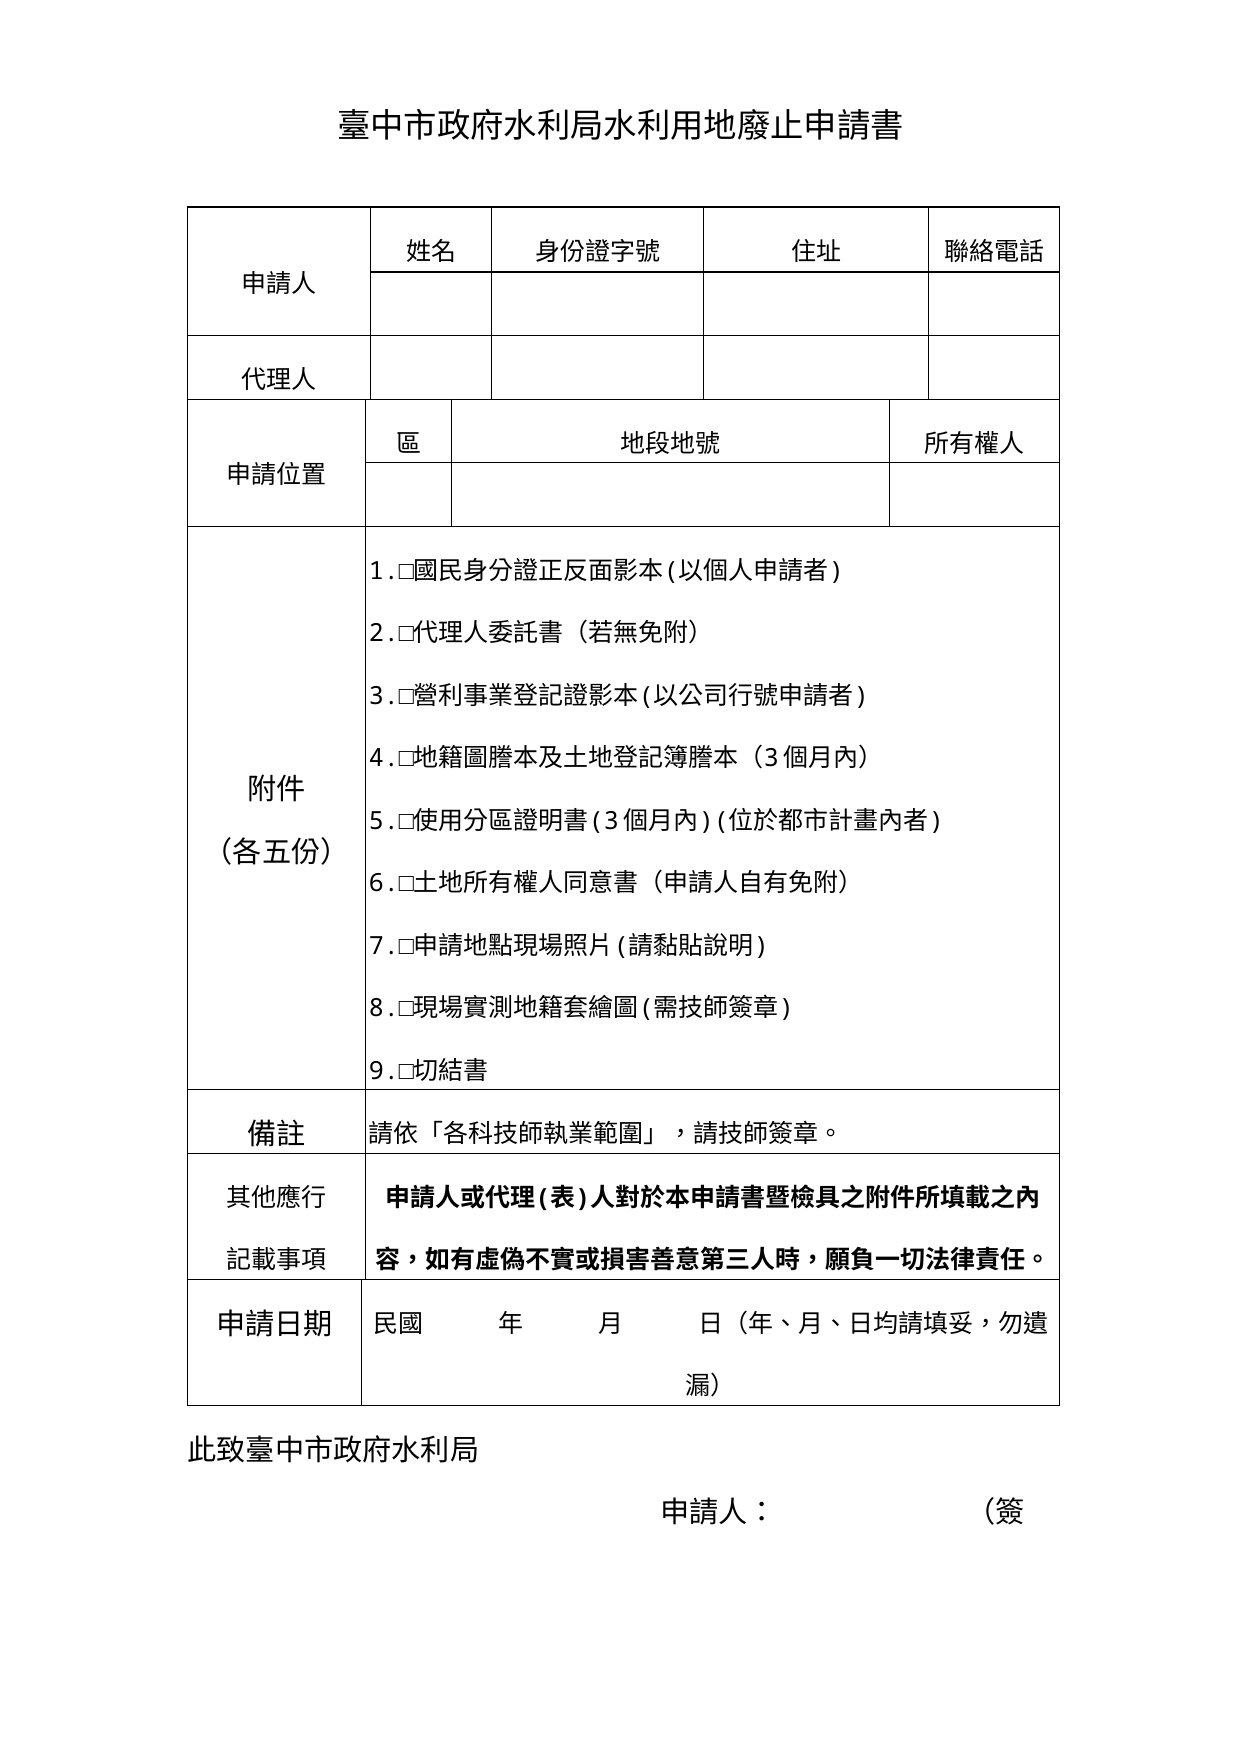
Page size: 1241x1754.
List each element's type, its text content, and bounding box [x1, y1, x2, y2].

table_header 姓名 [371, 208, 491, 271]
table_header 聯絡電話 [929, 208, 1059, 271]
table_cell 申請日期 [188, 1280, 361, 1405]
table_cell 代理人 [188, 336, 370, 398]
table_cell [890, 463, 1059, 526]
table_cell [371, 336, 491, 398]
table_cell 其他應行 記載事項 [188, 1154, 365, 1279]
table_cell 區 [366, 400, 451, 462]
table_cell [492, 336, 703, 398]
table_cell 申請位置 [188, 400, 365, 526]
text 申請人： （簽 [187, 1468, 1053, 1531]
table_cell [452, 463, 889, 526]
table_cell [704, 273, 928, 335]
table_cell 所有權人 [890, 400, 1059, 462]
table_cell 附件 （各五份） [188, 527, 365, 1089]
table_cell 申請人或代理(表)人對於本申請書暨檢具之附件所填載之內容，如有虛偽不實或損害善意第三人時，願負一切法律責任。 [366, 1154, 1059, 1279]
text 此致臺中市政府水利局 [187, 1406, 1053, 1468]
table_header 申請人 [188, 208, 370, 335]
table_cell 民國 年 月 日（年、月、日均請填妥，勿遺漏） [362, 1280, 1059, 1405]
table_cell 1.□國民身分證正反面影本(以個人申請者) 2.□代理人委託書（若無免附） 3.□營利事業登記證影本(以公司行號申請者) 4.□地籍圖謄本及土地登記簿謄本（3個月內） 5.□使用分區證明書(3個月內)(位於都市計畫內者) 6.□土地所有權人同意書（申請人自有免附） 7.□申請地點現場照片(請黏貼說明) 8.□現場實測地籍套繪圖(需技師簽章) 9.□切結書 [366, 527, 1059, 1089]
table_cell 地段地號 [452, 400, 889, 462]
table_cell [371, 273, 491, 335]
table_header 住址 [704, 208, 928, 271]
table_header 身份證字號 [492, 208, 703, 271]
table_cell 請依「各科技師執業範圍」，請技師簽章。 [366, 1090, 1059, 1153]
table_cell [929, 273, 1059, 335]
table_cell 備註 [188, 1090, 365, 1153]
table_cell [366, 463, 451, 526]
table_cell [492, 273, 703, 335]
table_cell [929, 336, 1059, 398]
table_cell [704, 336, 928, 398]
text 臺中市政府水利局水利用地廢止申請書 [187, 81, 1053, 144]
